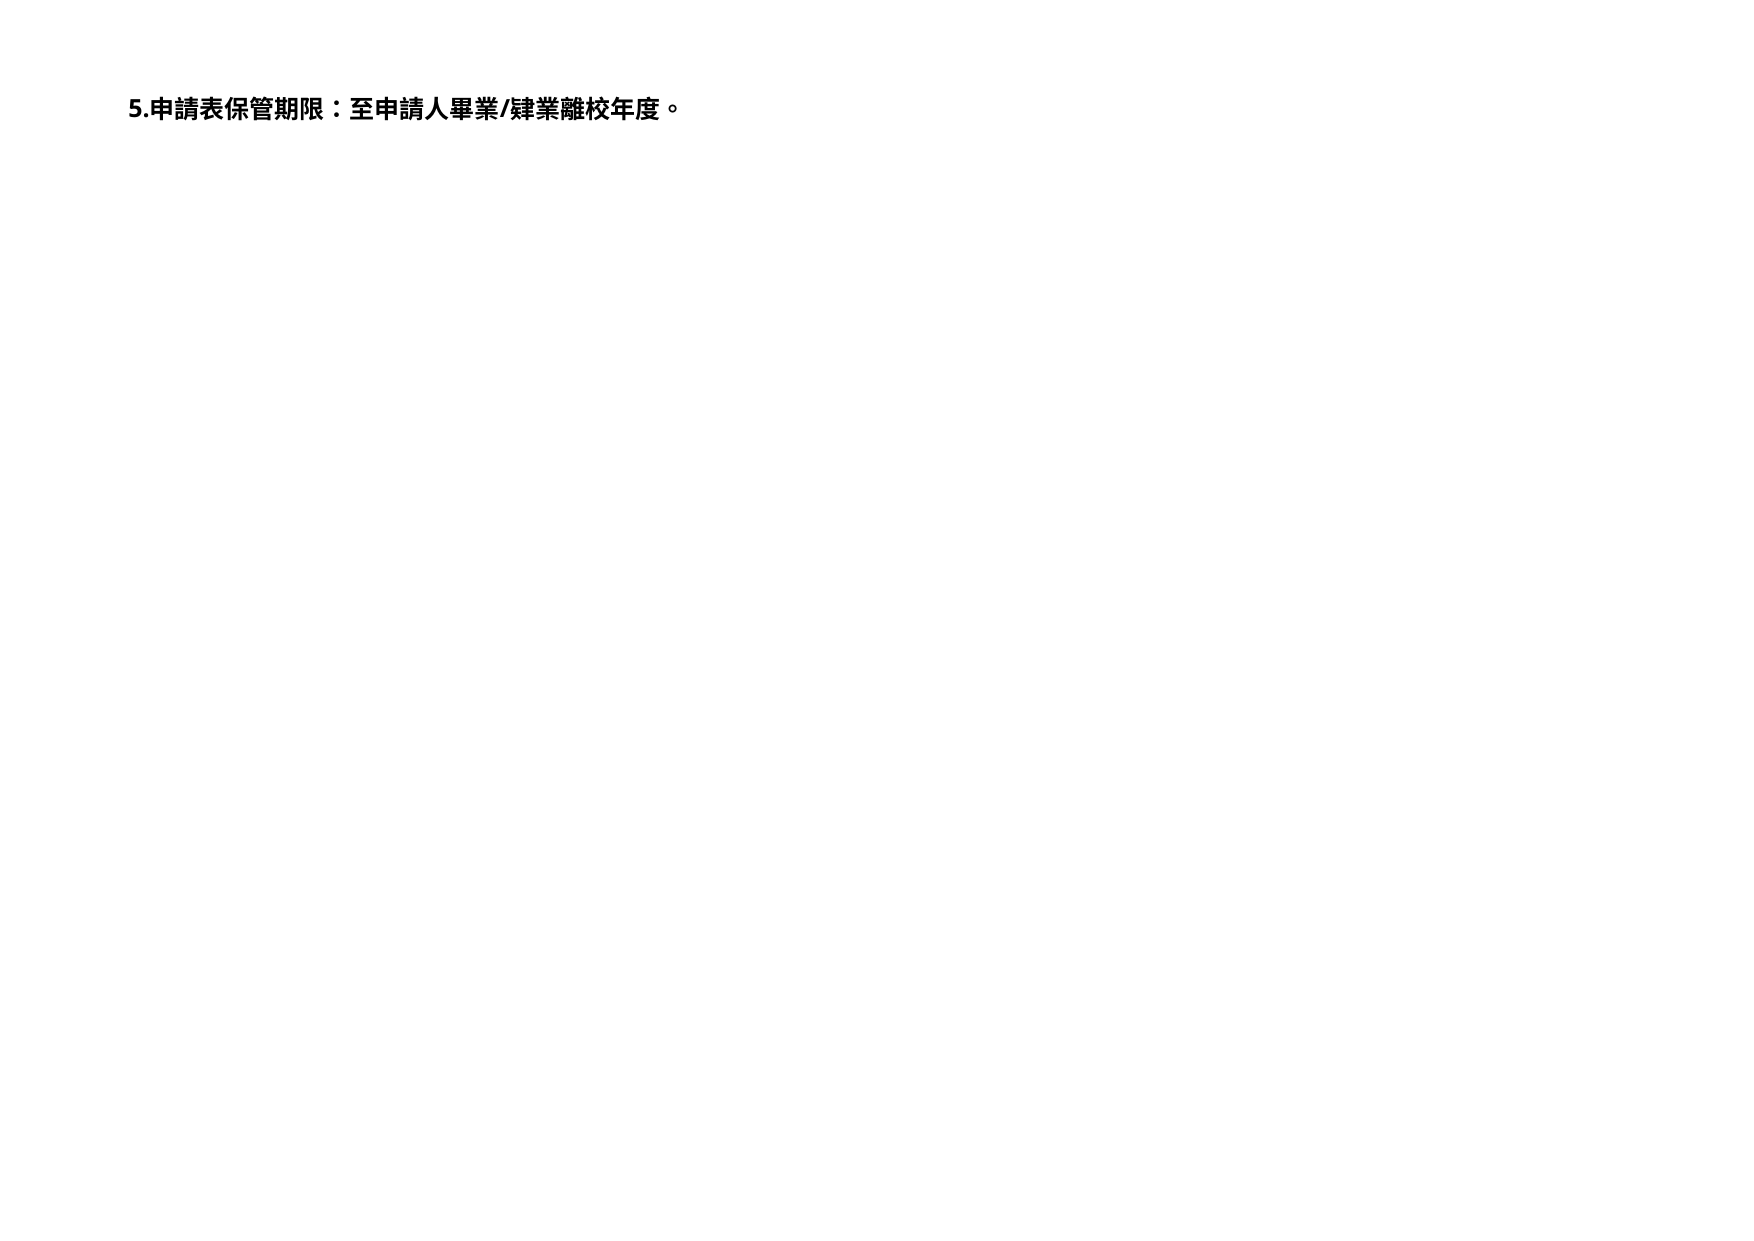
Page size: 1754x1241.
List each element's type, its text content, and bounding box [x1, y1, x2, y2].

text 5.申請表保管期限：至申請人畢業/肄業離校年度。 [128, 89, 1695, 126]
